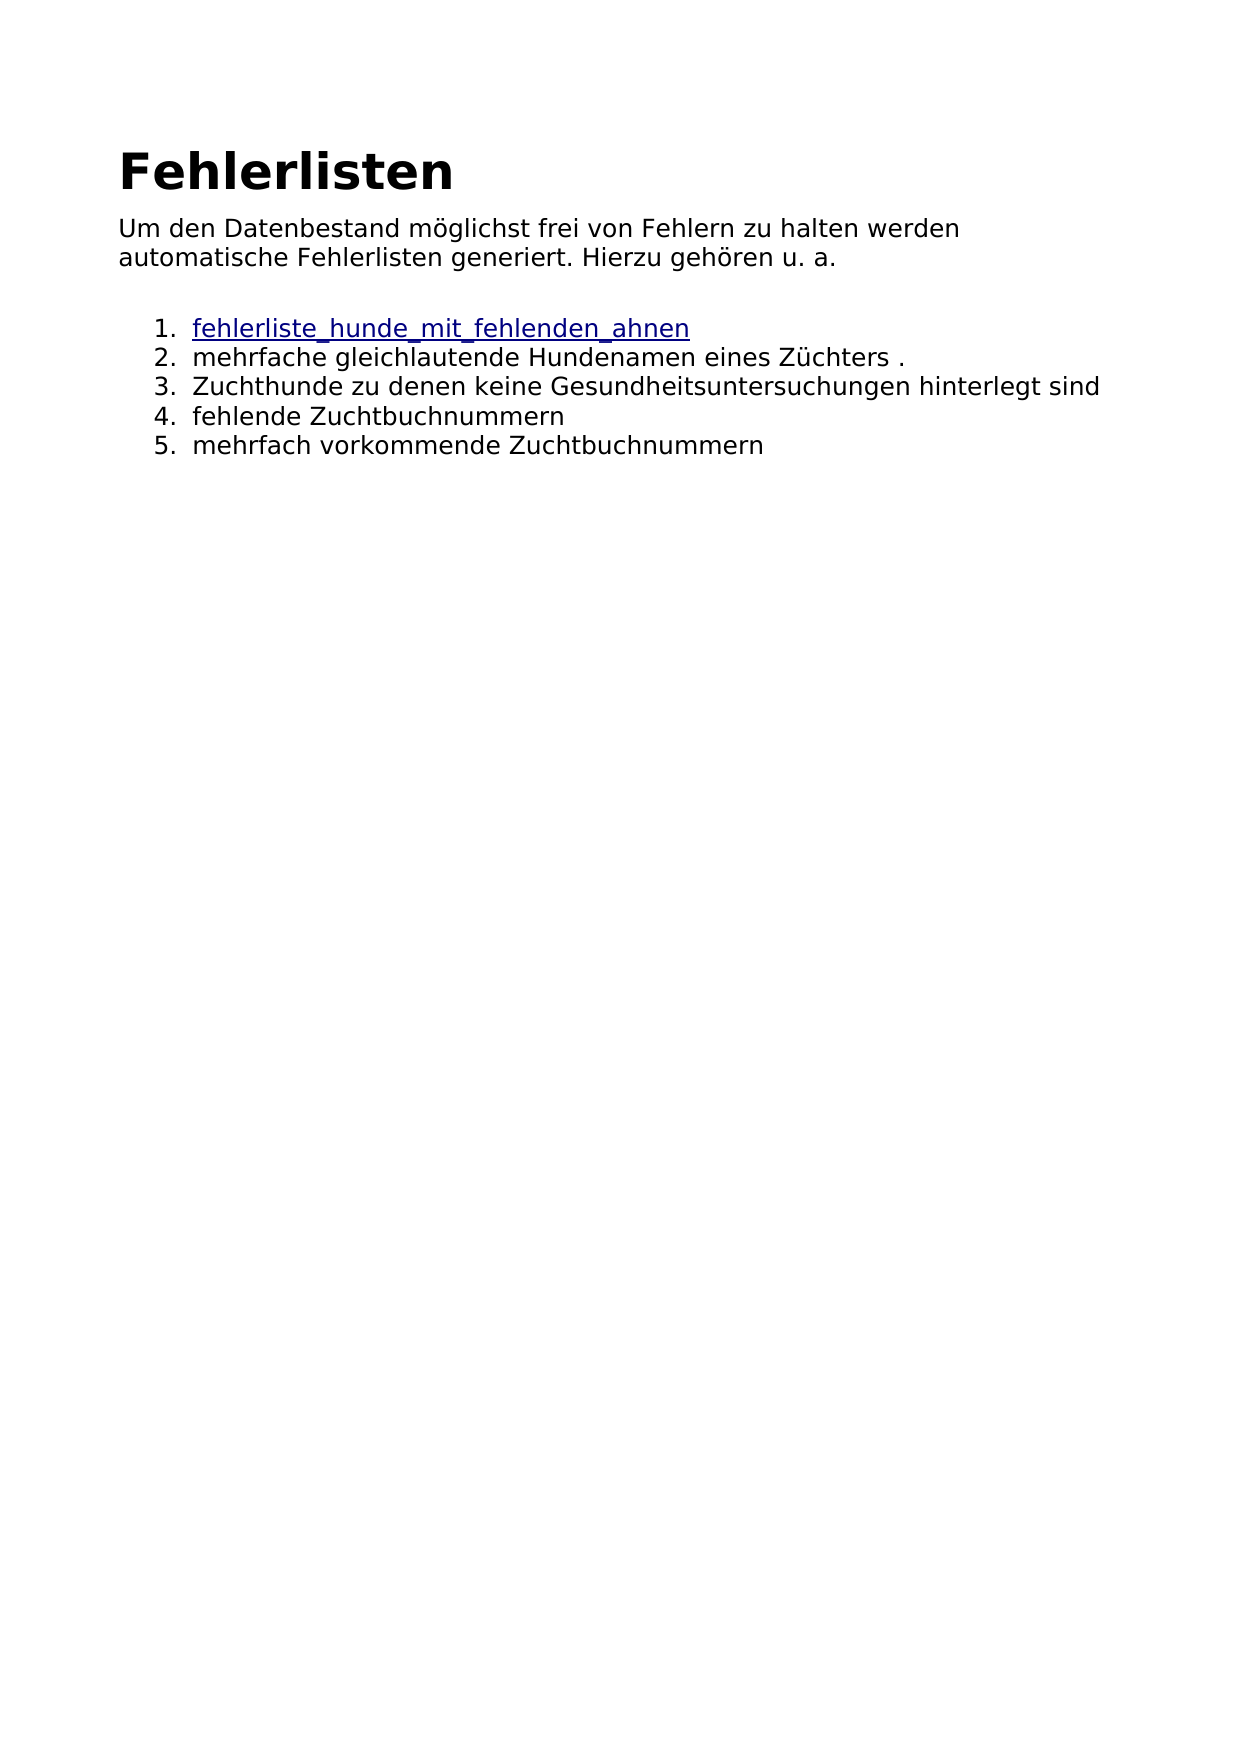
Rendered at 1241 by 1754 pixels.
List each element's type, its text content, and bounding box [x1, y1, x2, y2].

list mehrfache gleichlautende Hundenamen eines Züchters . [177, 343, 1122, 372]
text Um den Datenbestand möglichst frei von Fehlern zu halten werden automatische Fehlerlisten generiert. Hierzu gehören u. a. [118, 214, 1122, 272]
list fehlende Zuchtbuchnummern [177, 402, 1122, 431]
list fehlerliste_hunde_mit_fehlenden_ahnen [177, 314, 1122, 343]
subtitle Fehlerlisten [118, 143, 1122, 201]
list mehrfach vorkommende Zuchtbuchnummern [177, 431, 1122, 460]
list Zuchthunde zu denen keine Gesundheitsuntersuchungen hinterlegt sind [177, 372, 1122, 402]
